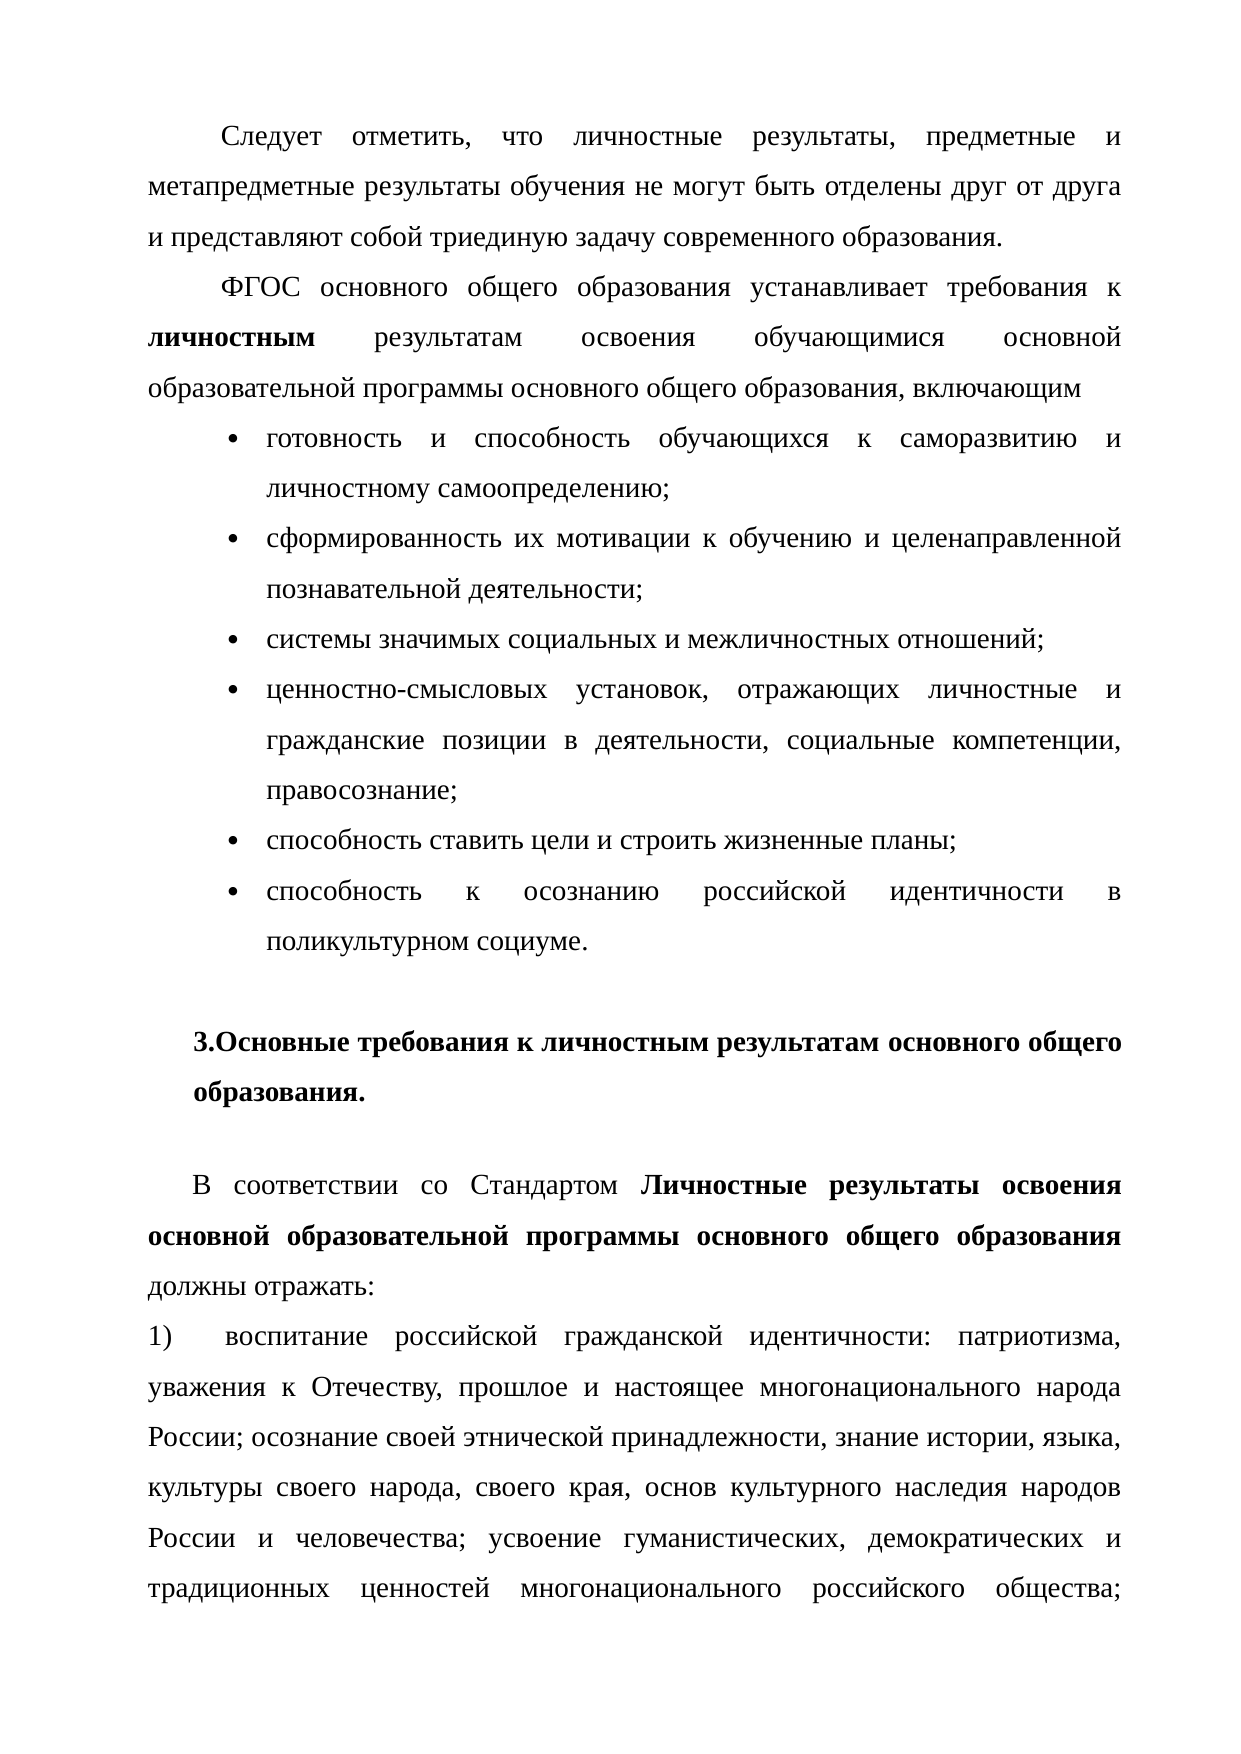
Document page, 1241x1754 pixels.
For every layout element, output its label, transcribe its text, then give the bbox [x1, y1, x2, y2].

list способность ставить цели и строить жизненные планы; [228, 822, 1122, 856]
text Следует отметить, что личностные результаты, предметные и метапредметные результаты обучения не могут быть отделены друг от друга и представляют собой триединую задачу современного образования. [148, 118, 1122, 252]
list способность к осознанию российской идентичности в поликультурном социуме. [228, 873, 1122, 957]
list ценностно-смысловых установок, отражающих личностные и гражданские позиции в деятельности, социальные компетенции, правосознание; [228, 672, 1122, 806]
text ФГОС основного общего образования устанавливает требования к личностным результатам освоения обучающимися основной образовательной программы основного общего образования, включающим [148, 269, 1122, 403]
list сформированность их мотивации к обучению и целенаправленной познавательной деятельности; [228, 521, 1122, 604]
text В соответствии со Стандартом Личностные результаты освоения основной образовательной программы основного общего образования должны отражать: [148, 1167, 1122, 1302]
list готовность и способность обучающихся к саморазвитию и личностному самоопределению; [228, 420, 1122, 504]
list 3.Основные требования к личностным результатам основного общего образования. [156, 1024, 1122, 1108]
text 1) воспитание российской гражданской идентичности: патриотизма, уважения к Отечеству, прошлое и настоящее многонационального народа России; осознание своей этнической принадлежности, знание истории, языка, культуры своего народа, своего края, основ культурного наследия народов России и человечества; усвоение гуманистических, демократических и традиционных ценностей многонационального российского общества; [148, 1318, 1122, 1603]
list системы значимых социальных и межличностных отношений; [228, 621, 1122, 655]
